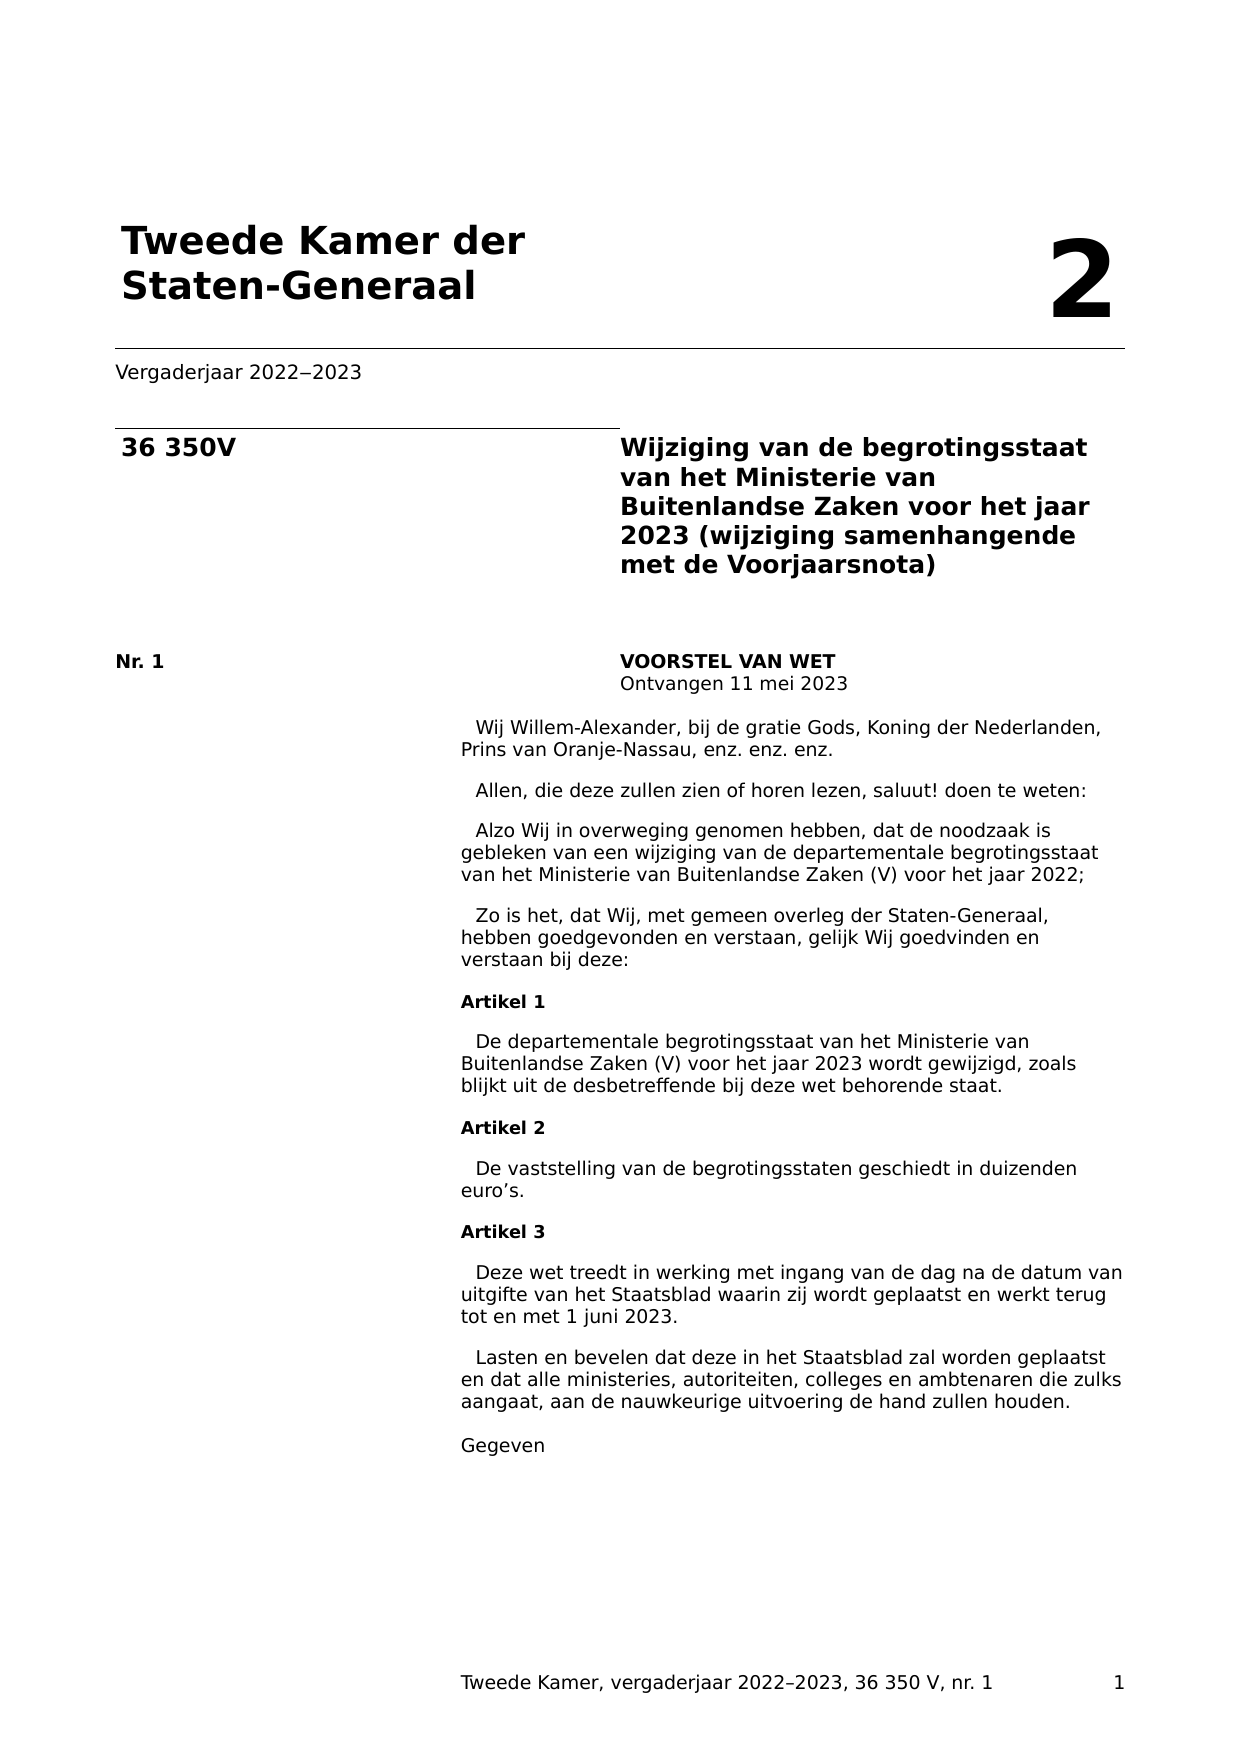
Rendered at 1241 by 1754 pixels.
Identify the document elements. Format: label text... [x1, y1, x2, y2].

text Allen, die deze zullen zien of horen lezen, saluut! doen te weten: [461, 779, 1125, 802]
title Artikel 1 [461, 990, 1125, 1013]
text De departementale begrotingsstaat van het Ministerie van Buitenlandse Zaken (V) voor het jaar 2023 wordt gewijzigd, zoals blijkt uit de desbetreffende bij deze wet behorende staat. [461, 1031, 1125, 1097]
text Deze wet treedt in werking met ingang van de dag na de datum van uitgifte van het Staatsblad waarin zij wordt geplaatst en werkt terug tot en met 1 juni 2023. [461, 1262, 1125, 1328]
title Artikel 3 [461, 1220, 1125, 1243]
table_cell Vergaderjaar 2022‒2023 [115, 349, 1125, 384]
table_header Nr. 1 [115, 651, 620, 717]
table_header 36 350V [115, 429, 620, 585]
text Alzo Wij in overweging genomen hebben, dat de noodzaak is gebleken van een wijziging van de departementale begrotingsstaat van het Ministerie van Buitenlandse Zaken (V) voor het jaar 2022; [461, 820, 1125, 886]
text De vaststelling van de begrotingsstaten geschiedt in duizenden euro’s. [461, 1158, 1125, 1202]
table_header 2 [620, 213, 1125, 348]
text Lasten en bevelen dat deze in het Staatsblad zal worden geplaatst en dat alle ministeries, autoriteiten, colleges en ambtenaren die zulks aangaat, aan de nauwkeurige uitvoering de hand zullen houden. [461, 1347, 1125, 1413]
title Artikel 2 [461, 1116, 1125, 1139]
table_header Wijziging van de begrotingsstaat van het Ministerie van Buitenlandse Zaken voor het jaar 2023 (wijziging samenhangende met de Voorjaarsnota) [620, 428, 1125, 585]
text Gegeven [461, 1435, 1125, 1457]
text Zo is het, dat Wij, met gemeen overleg der Staten-Generaal, hebben goedgevonden en verstaan, gelijk Wij goedvinden en verstaan bij deze: [461, 905, 1125, 971]
table_header Tweede Kamer der Staten-Generaal [115, 213, 620, 348]
table_header Voorstel van Wet Ontvangen 11 mei 2023 [620, 651, 1125, 717]
text Wij Willem-Alexander, bij de gratie Gods, Koning der Nederlanden, Prins van Oranje-Nassau, enz. enz. enz. [461, 717, 1125, 761]
